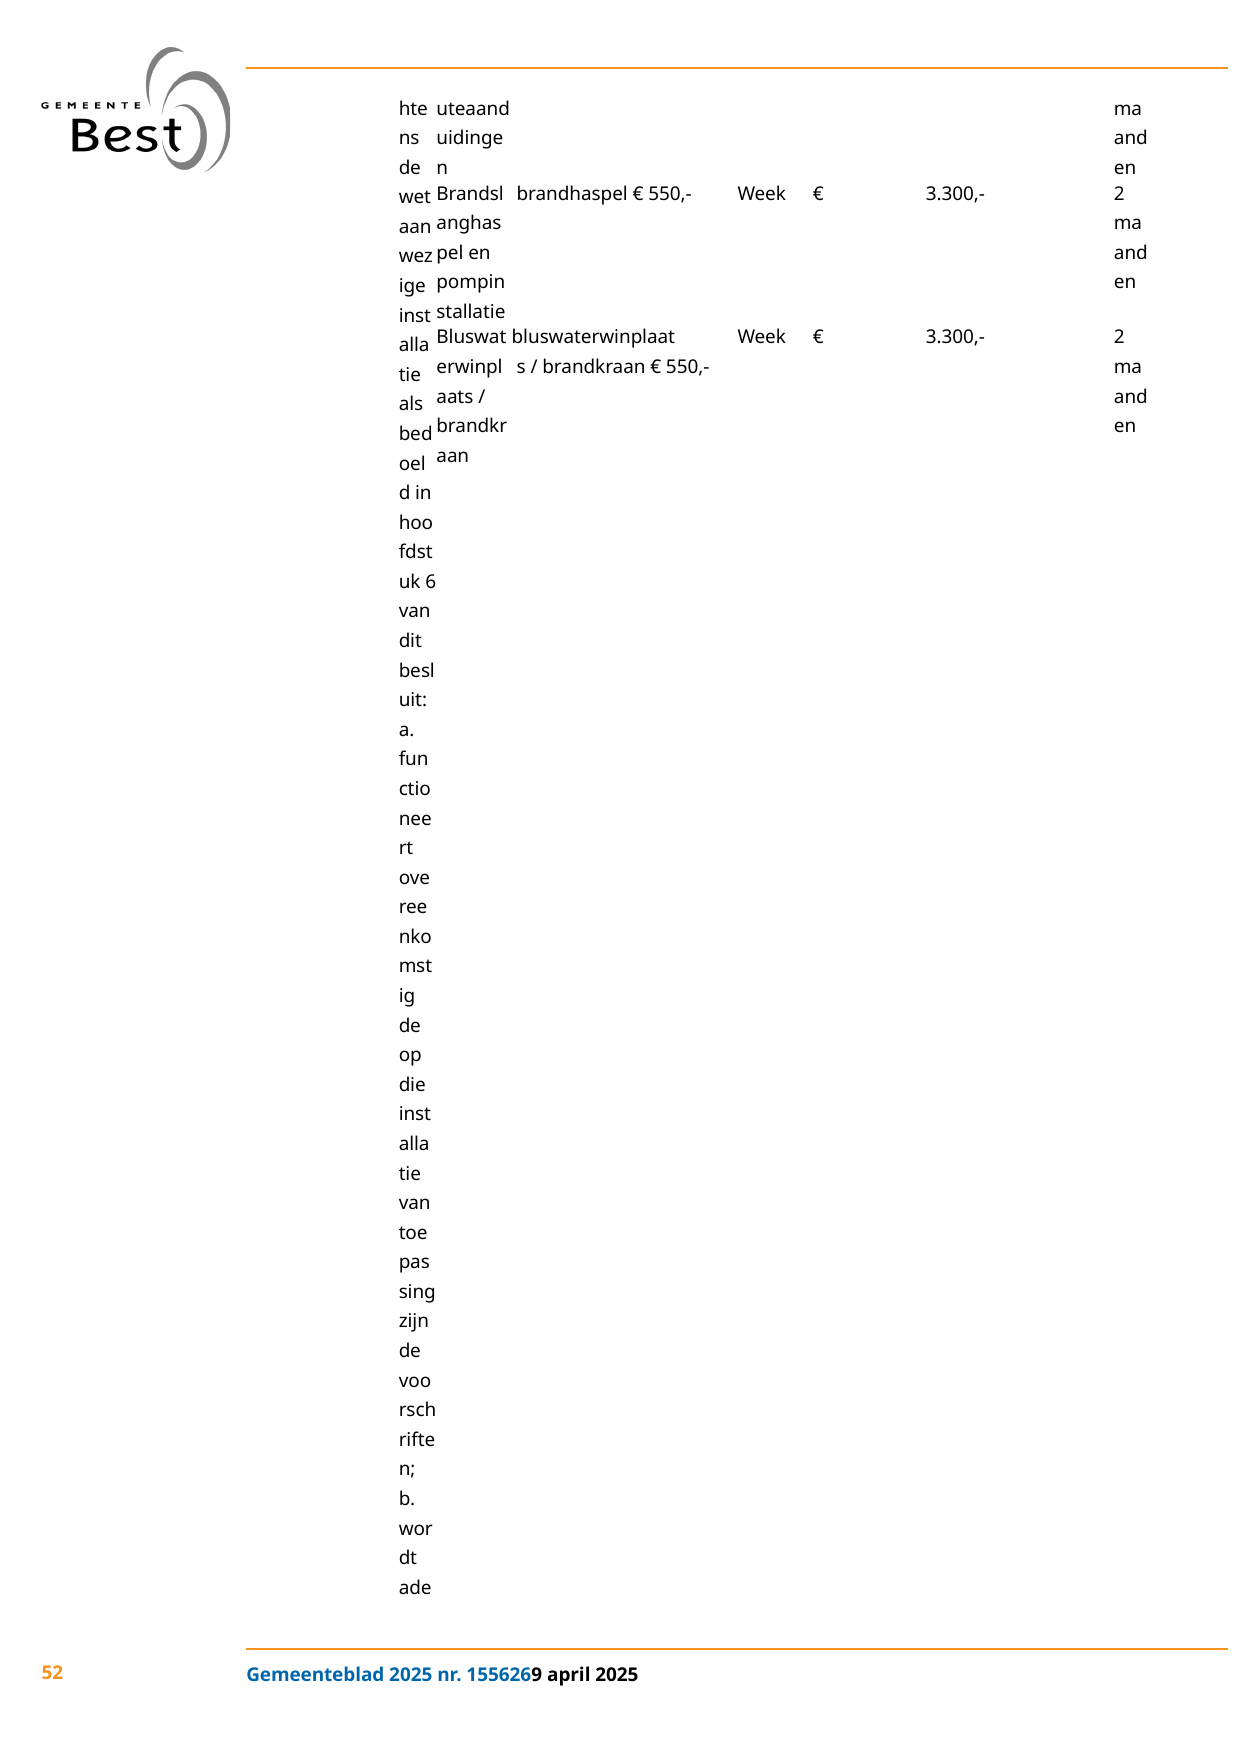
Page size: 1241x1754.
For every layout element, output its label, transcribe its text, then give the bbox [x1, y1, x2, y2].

table_cell 2 maanden [1114, 180, 1152, 324]
table_cell € [813, 180, 926, 324]
table_cell Week [737, 180, 813, 324]
table_cell [323, 95, 398, 1600]
table_cell 3.300,- [926, 324, 1114, 1600]
table_cell € [813, 324, 926, 1600]
table_cell [248, 95, 323, 1600]
table_cell Bluswaterwinplaats / brandkraan [436, 324, 511, 1600]
table_cell [813, 95, 926, 180]
table_cell Brandslanghaspel en pompinstallatie [436, 180, 511, 324]
table_cell Week [737, 324, 813, 1600]
table_cell 3.300,- [926, 180, 1114, 324]
table_cell uteaanduidingen [436, 95, 511, 180]
table_cell htens de wet aanwezige installatie als bedoeld in hoofdstuk 6 van dit besluit: a. functioneert overeenkomstig de op die installatie van toepassing zijnde voorschriften; b. wordt ade [399, 95, 436, 1600]
table_cell brandhaspel € 550,- [511, 180, 737, 324]
table_cell bluswaterwinplaat s / brandkraan € 550,- [511, 324, 737, 1600]
table_cell 2 maanden [1114, 324, 1152, 1600]
table_cell maanden [1114, 95, 1152, 180]
picture [41, 47, 231, 172]
table_cell [737, 95, 813, 180]
table_cell [926, 95, 1114, 180]
table_cell [511, 95, 737, 180]
